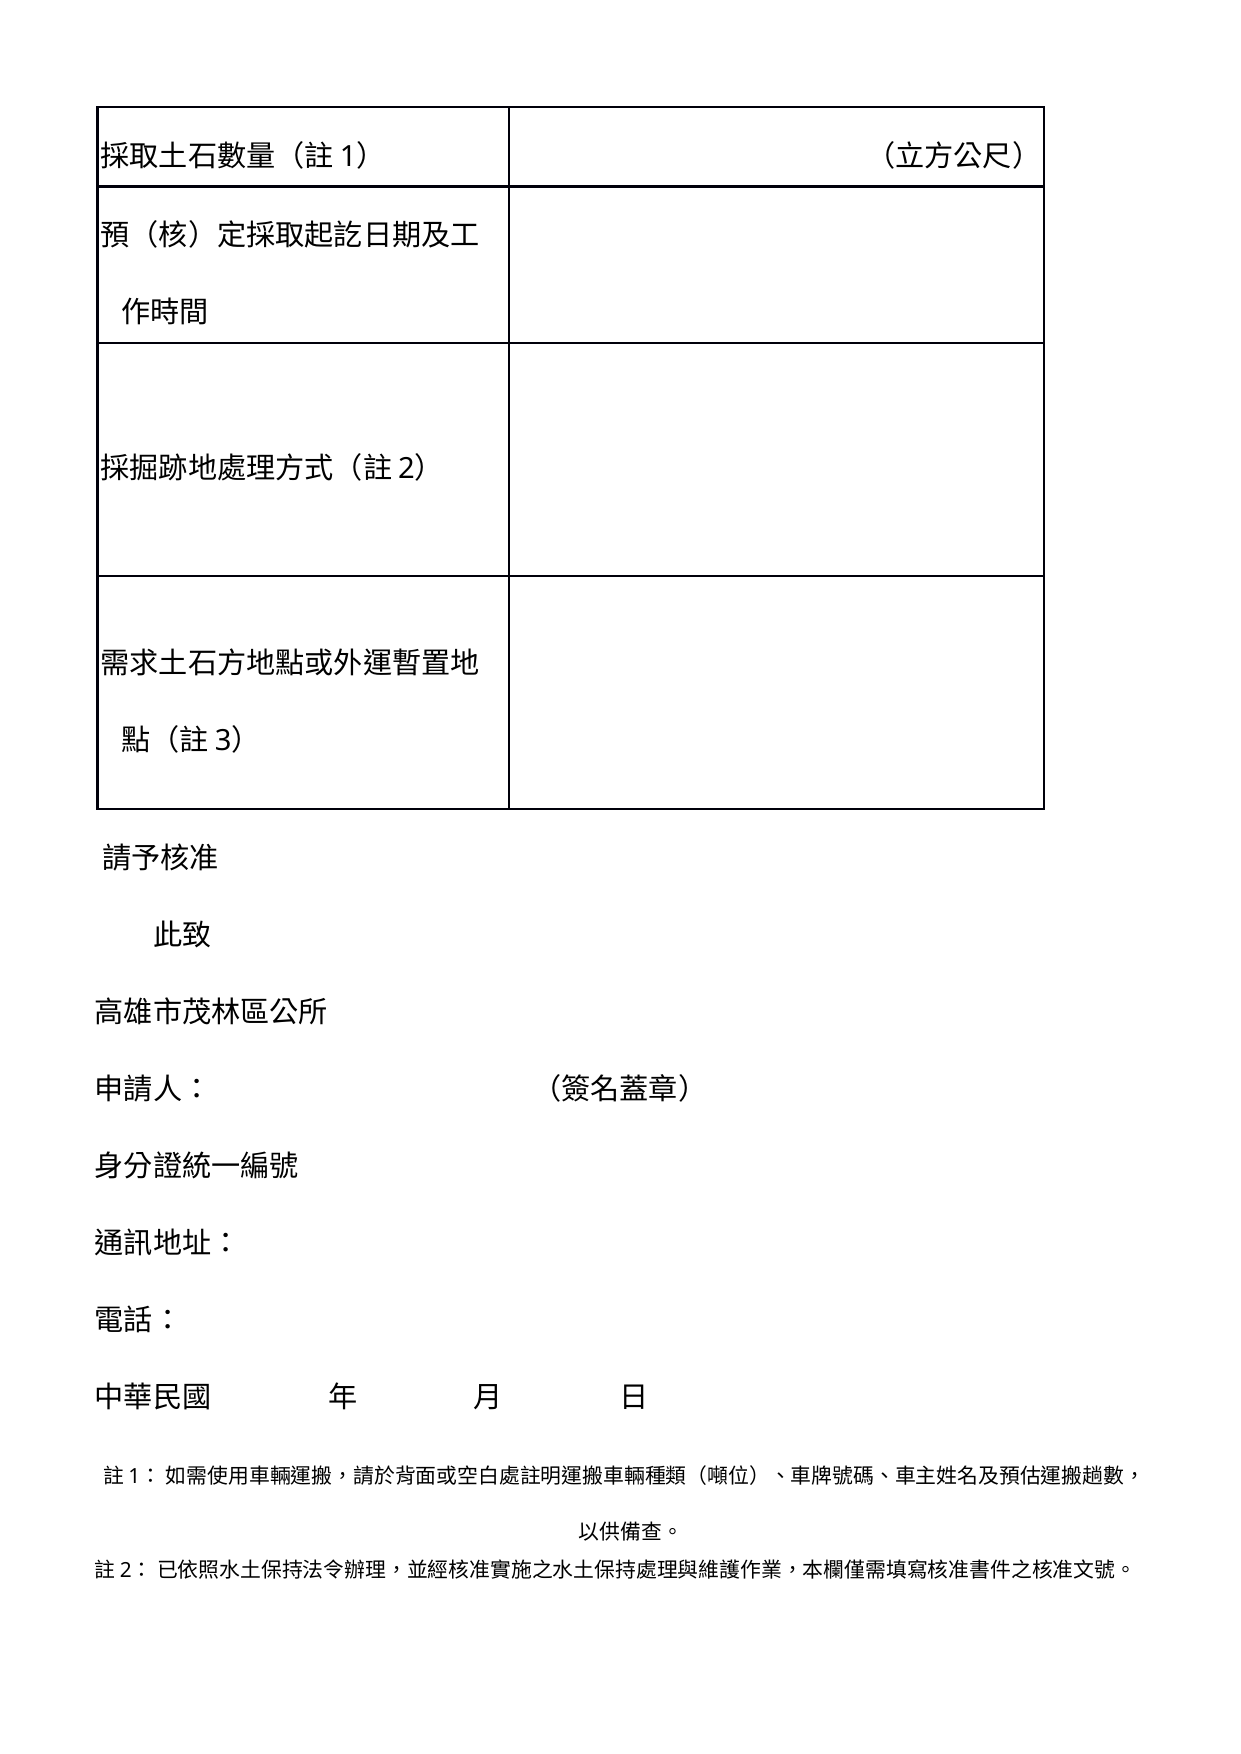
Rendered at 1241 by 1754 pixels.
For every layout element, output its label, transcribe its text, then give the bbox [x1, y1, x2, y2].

table_cell 預（核）定採取起訖日期及工作時間 [99, 188, 508, 342]
table_cell [510, 188, 1043, 342]
table_cell 採取土石數量（註1） [99, 108, 508, 185]
text 此致 [94, 887, 1146, 964]
text 高雄市茂林區公所 [94, 964, 1146, 1042]
table_cell 需求土石方地點或外運暫置地點（註3） [99, 577, 508, 808]
table_cell [510, 577, 1043, 808]
table_cell [510, 344, 1043, 575]
text 註2： 已依照水土保持法令辦理，並經核准實施之水土保持處理與維護作業，本欄僅需填寫核准書件之核准文號。 [94, 1543, 1146, 1581]
text 電話： [94, 1273, 1146, 1350]
text 註1： 如需使用車輛運搬，請於背面或空白處註明運搬車輛種類（噸位）、車牌號碼、車主姓名及預估運搬趟數，以供備查。 [94, 1427, 1146, 1543]
table_cell 採掘跡地處理方式（註2） [99, 344, 508, 575]
text 請予核准 [94, 810, 1146, 887]
text 申請人： （簽名蓋章） [94, 1042, 1146, 1119]
text 身分證統一編號 [94, 1119, 1146, 1196]
text 通訊地址： [94, 1196, 1146, 1273]
text 中華民國 年 月 日 [94, 1350, 1146, 1427]
table_cell （立方公尺） [510, 108, 1043, 185]
